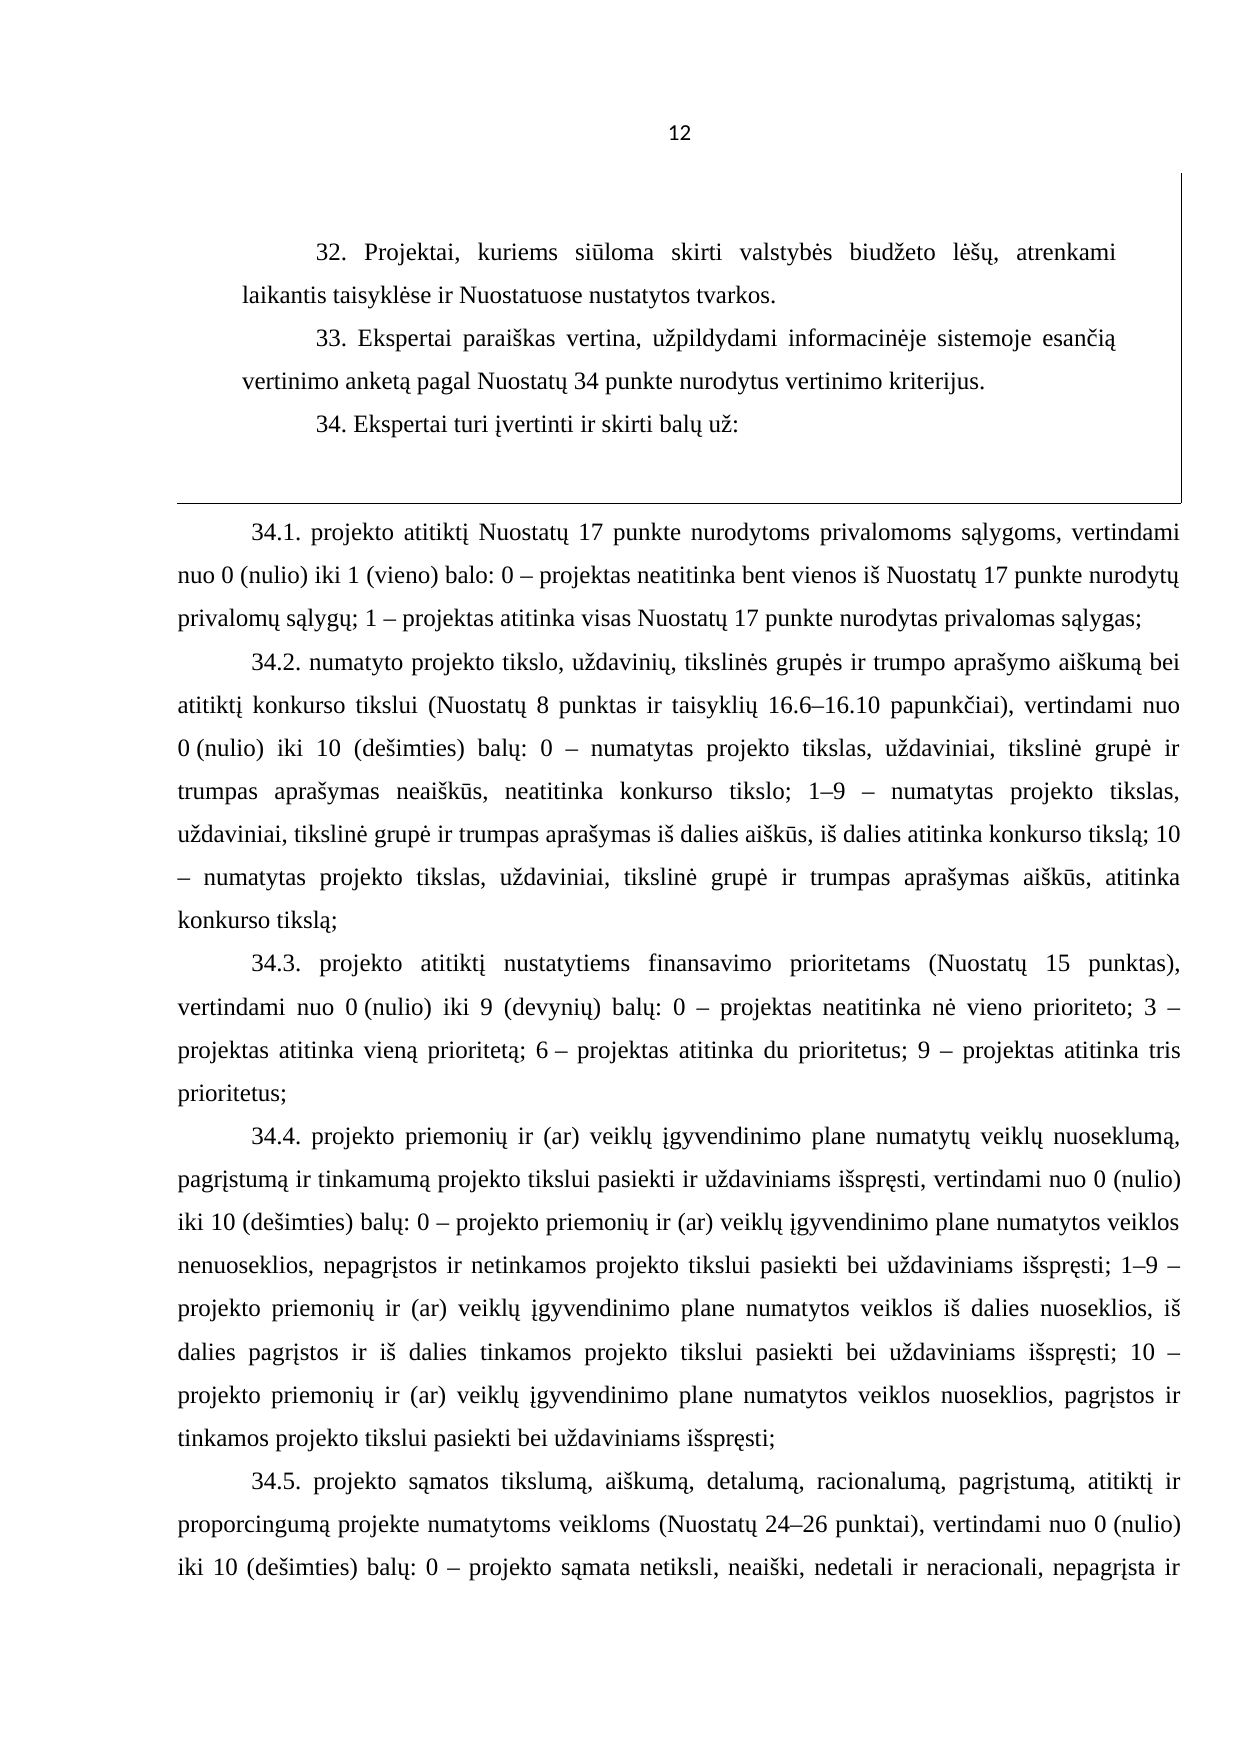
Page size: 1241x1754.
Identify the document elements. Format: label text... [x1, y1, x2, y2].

text 34. Ekspertai turi įvertinti ir skirti balų už: [177, 345, 1181, 503]
text 34.2. numatyto projekto tikslo, uždavinių, tikslinės grupės ir trumpo aprašymo aiškumą bei atitiktį konkurso tikslui (Nuostatų 8 punktas ir taisyklių 16.6–16.10 papunkčiai), vertindami nuo 0 (nulio) iki 10 (dešimties) balų: 0 – numatytas projekto tikslas, uždaviniai, tikslinė grupė ir trumpas aprašymas neaiškūs, neatitinka konkurso tikslo; 1–9 – numatytas projekto tikslas, uždaviniai, tikslinė grupė ir trumpas aprašymas iš dalies aiškūs, iš dalies atitinka konkurso tikslą; 10 – numatytas projekto tikslas, uždaviniai, tikslinė grupė ir trumpas aprašymas aiškūs, atitinka konkurso tikslą; [177, 647, 1181, 934]
text 32. Projektai, kuriems siūloma skirti valstybės biudžeto lėšų, atrenkami laikantis taisyklėse ir Nuostatuose nustatytos tvarkos. [177, 172, 1181, 259]
text 33. Ekspertai paraiškas vertina, užpildydami informacinėje sistemoje esančią vertinimo anketą pagal Nuostatų 34 punkte nurodytus vertinimo kriterijus. [177, 259, 1181, 345]
text 34.1. projekto atitiktį Nuostatų 17 punkte nurodytoms privalomoms sąlygoms, vertindami nuo 0 (nulio) iki 1 (vieno) balo: 0 – projektas neatitinka bent vienos iš Nuostatų 17 punkte nurodytų privalomų sąlygų; 1 – projektas atitinka visas Nuostatų 17 punkte nurodytas privalomas sąlygas; [177, 517, 1181, 632]
text 34.5. projekto sąmatos tikslumą, aiškumą, detalumą, racionalumą, pagrįstumą, atitiktį ir proporcingumą projekte numatytoms veikloms (Nuostatų 24–26 punktai), vertindami nuo 0 (nulio) iki 10 (dešimties) balų: 0 – projekto sąmata netiksli, neaiški, nedetali ir neracionali, nepagrįsta ir [177, 1466, 1181, 1581]
text 34.3. projekto atitiktį nustatytiems finansavimo prioritetams (Nuostatų 15 punktas), vertindami nuo 0 (nulio) iki 9 (devynių) balų: 0 – projektas neatitinka nė vieno prioriteto; 3 – projektas atitinka vieną prioritetą; 6 – projektas atitinka du prioritetus; 9 – projektas atitinka tris prioritetus; [177, 948, 1181, 1107]
text 34.4. projekto priemonių ir (ar) veiklų įgyvendinimo plane numatytų veiklų nuoseklumą, pagrįstumą ir tinkamumą projekto tikslui pasiekti ir uždaviniams išspręsti, vertindami nuo 0 (nulio) iki 10 (dešimties) balų: 0 – projekto priemonių ir (ar) veiklų įgyvendinimo plane numatytos veiklos nenuoseklios, nepagrįstos ir netinkamos projekto tikslui pasiekti bei uždaviniams išspręsti; 1–9 – projekto priemonių ir (ar) veiklų įgyvendinimo plane numatytos veiklos iš dalies nuoseklios, iš dalies pagrįstos ir iš dalies tinkamos projekto tikslui pasiekti bei uždaviniams išspręsti; 10 – projekto priemonių ir (ar) veiklų įgyvendinimo plane numatytos veiklos nuoseklios, pagrįstos ir tinkamos projekto tikslui pasiekti bei uždaviniams išspręsti; [177, 1121, 1181, 1452]
